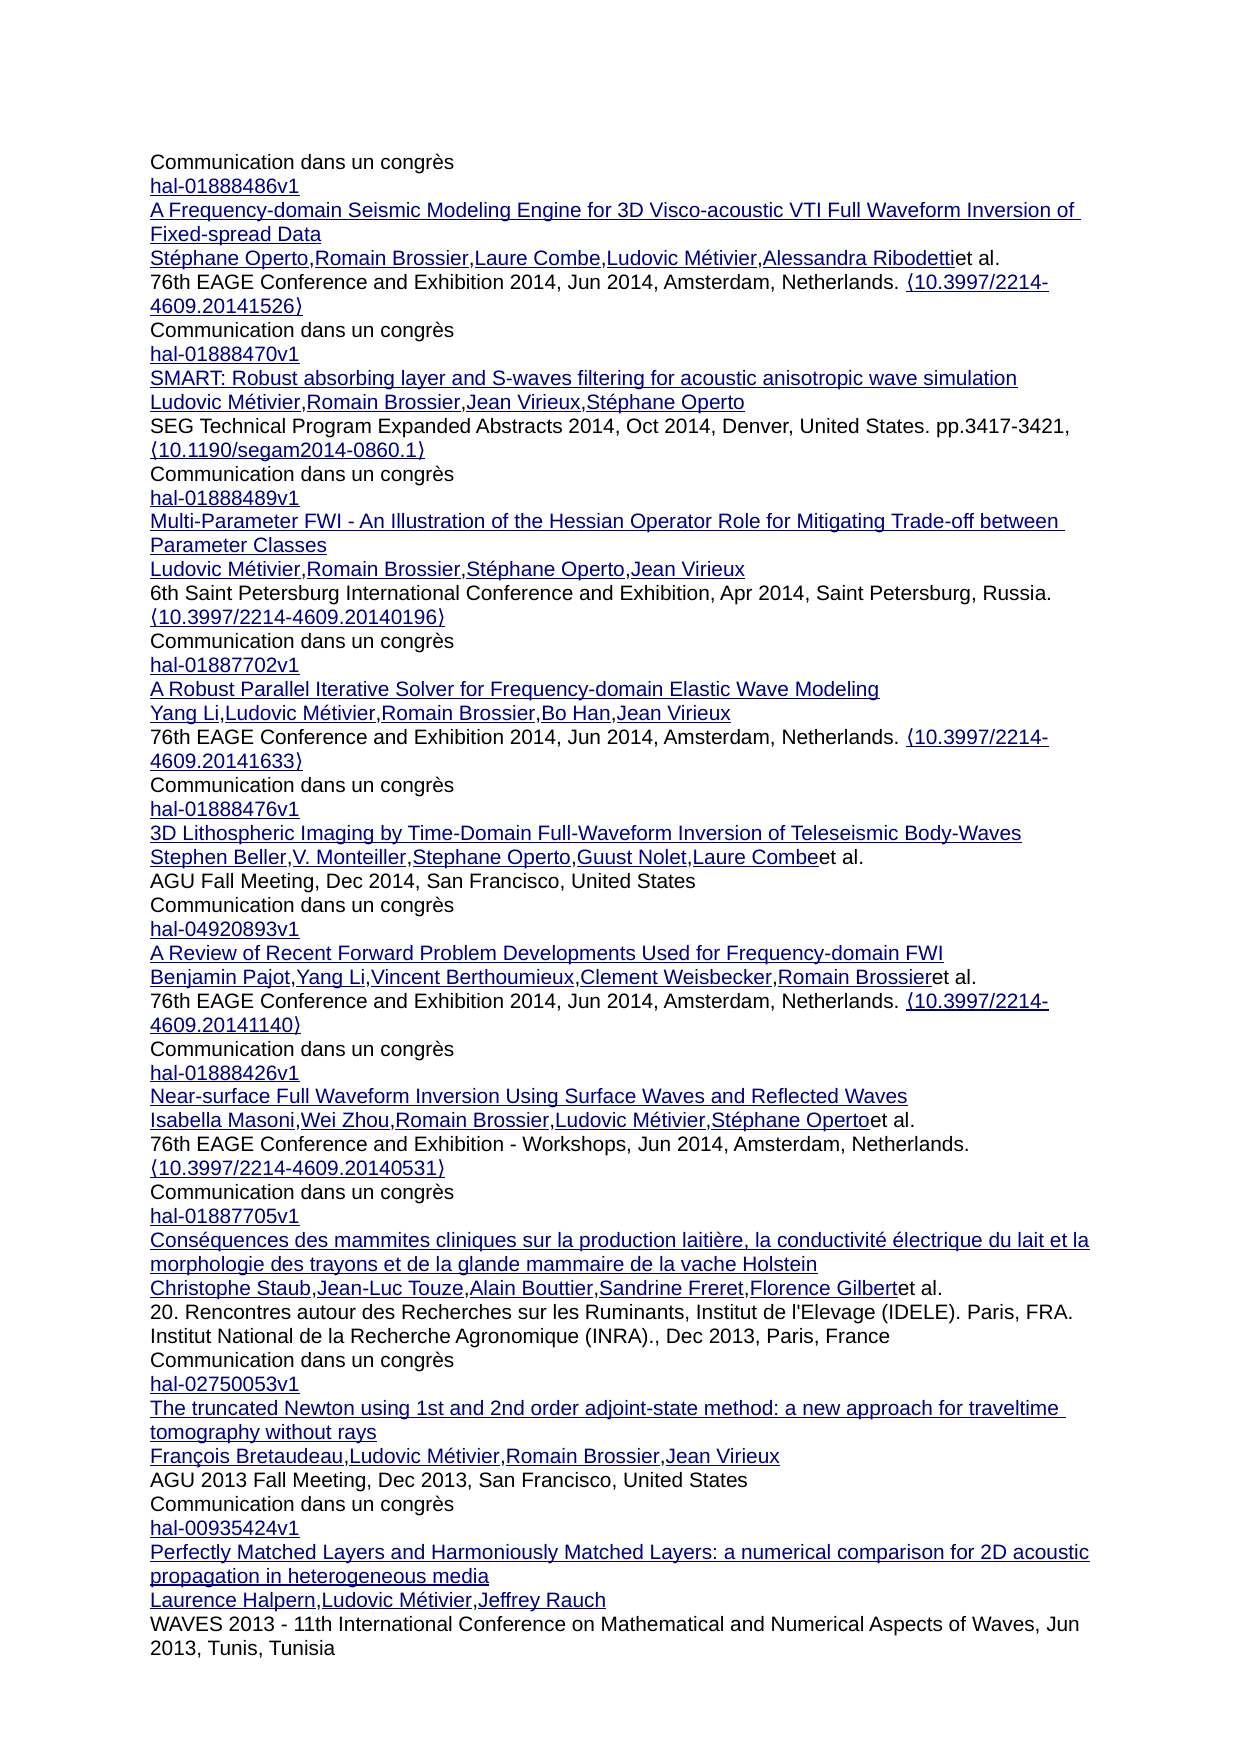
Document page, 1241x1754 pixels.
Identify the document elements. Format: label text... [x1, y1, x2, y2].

table_cell Perfectly Matched Layers and Harmoniously Matched Layers: a numerical comparison for 2D acoustic [150, 1540, 1090, 1561]
table_cell Near-surface Full Waveform Inversion Using Surface Waves and Reflected Waves Isabella Masoni,Wei Zhou,Romain Brossier,Ludovic Métivier,Stéphane Opertoet al. 76th EAGE Conference and Exhibition - Workshops, Jun 2014, Amsterdam, Netherlands. ⟨10.3997/2214-4609.20140531⟩ Communication dans un congrès hal-01887705v1 [150, 1084, 1090, 1228]
table_cell morphologie des trayons et de la glande mammaire de la vache Holstein Christophe Staub,Jean-Luc Touze,Alain Bouttier,Sandrine Freret,Florence Gilbertet al. 20. Rencontres autour des Recherches sur les Ruminants, Institut de l'Elevage (IDELE). Paris, FRA. Institut National de la Recherche Agronomique (INRA)., Dec 2013, Paris, France Communication dans un congrès hal-02750053v1 [150, 1250, 1090, 1396]
table_cell 3D Lithospheric Imaging by Time-Domain Full-Waveform Inversion of Teleseismic Body-Waves Stephen Beller,V. Monteiller,Stephane Operto,Guust Nolet,Laure Combeet al. AGU Fall Meeting, Dec 2014, San Francisco, United States Communication dans un congrès hal-04920893v1 [150, 821, 1090, 941]
table_cell The truncated Newton using 1st and 2nd order adjoint-state method: a new approach for traveltime tomography without rays François Bretaudeau,Ludovic Métivier,Romain Brossier,Jean Virieux AGU 2013 Fall Meeting, Dec 2013, San Francisco, United States Communication dans un congrès hal-00935424v1 [150, 1396, 1090, 1539]
table_cell propagation in heterogeneous media Laurence Halpern,Ludovic Métivier,Jeffrey Rauch WAVES 2013 - 11th International Conference on Mathematical and Numerical Aspects of Waves, Jun 2013, Tunis, Tunisia [150, 1562, 1090, 1659]
table_cell A Robust Parallel Iterative Solver for Frequency-domain Elastic Wave Modeling Yang Li,Ludovic Métivier,Romain Brossier,Bo Han,Jean Virieux 76th EAGE Conference and Exhibition 2014, Jun 2014, Amsterdam, Netherlands. ⟨10.3997/2214-4609.20141633⟩ Communication dans un congrès hal-01888476v1 [150, 677, 1090, 821]
table_cell SMART: Robust absorbing layer and S-waves filtering for acoustic anisotropic wave simulation Ludovic Métivier,Romain Brossier,Jean Virieux,Stéphane Operto SEG Technical Program Expanded Abstracts 2014, Oct 2014, Denver, United States. pp.3417-3421, ⟨10.1190/segam2014-0860.1⟩ Communication dans un congrès hal-01888489v1 [150, 366, 1090, 509]
table_cell Conséquences des mammites cliniques sur la production laitière, la conductivité électrique du lait et la [150, 1228, 1090, 1249]
table_cell A Review of Recent Forward Problem Developments Used for Frequency-domain FWI Benjamin Pajot,Yang Li,Vincent Berthoumieux,Clement Weisbecker,Romain Brossieret al. 76th EAGE Conference and Exhibition 2014, Jun 2014, Amsterdam, Netherlands. ⟨10.3997/2214-4609.20141140⟩ Communication dans un congrès hal-01888426v1 [150, 941, 1090, 1084]
table_cell Communication dans un congrès hal-01888486v1 [150, 150, 1090, 198]
table_cell Multi-Parameter FWI - An Illustration of the Hessian Operator Role for Mitigating Trade-off between Parameter Classes Ludovic Métivier,Romain Brossier,Stéphane Operto,Jean Virieux 6th Saint Petersburg International Conference and Exhibition, Apr 2014, Saint Petersburg, Russia. ⟨10.3997/2214-4609.20140196⟩ Communication dans un congrès hal-01887702v1 [150, 509, 1090, 677]
table_cell A Frequency-domain Seismic Modeling Engine for 3D Visco-acoustic VTI Full Waveform Inversion of Fixed-spread Data Stéphane Operto,Romain Brossier,Laure Combe,Ludovic Métivier,Alessandra Ribodettiet al. 76th EAGE Conference and Exhibition 2014, Jun 2014, Amsterdam, Netherlands. ⟨10.3997/2214-4609.20141526⟩ Communication dans un congrès hal-01888470v1 [150, 198, 1090, 366]
